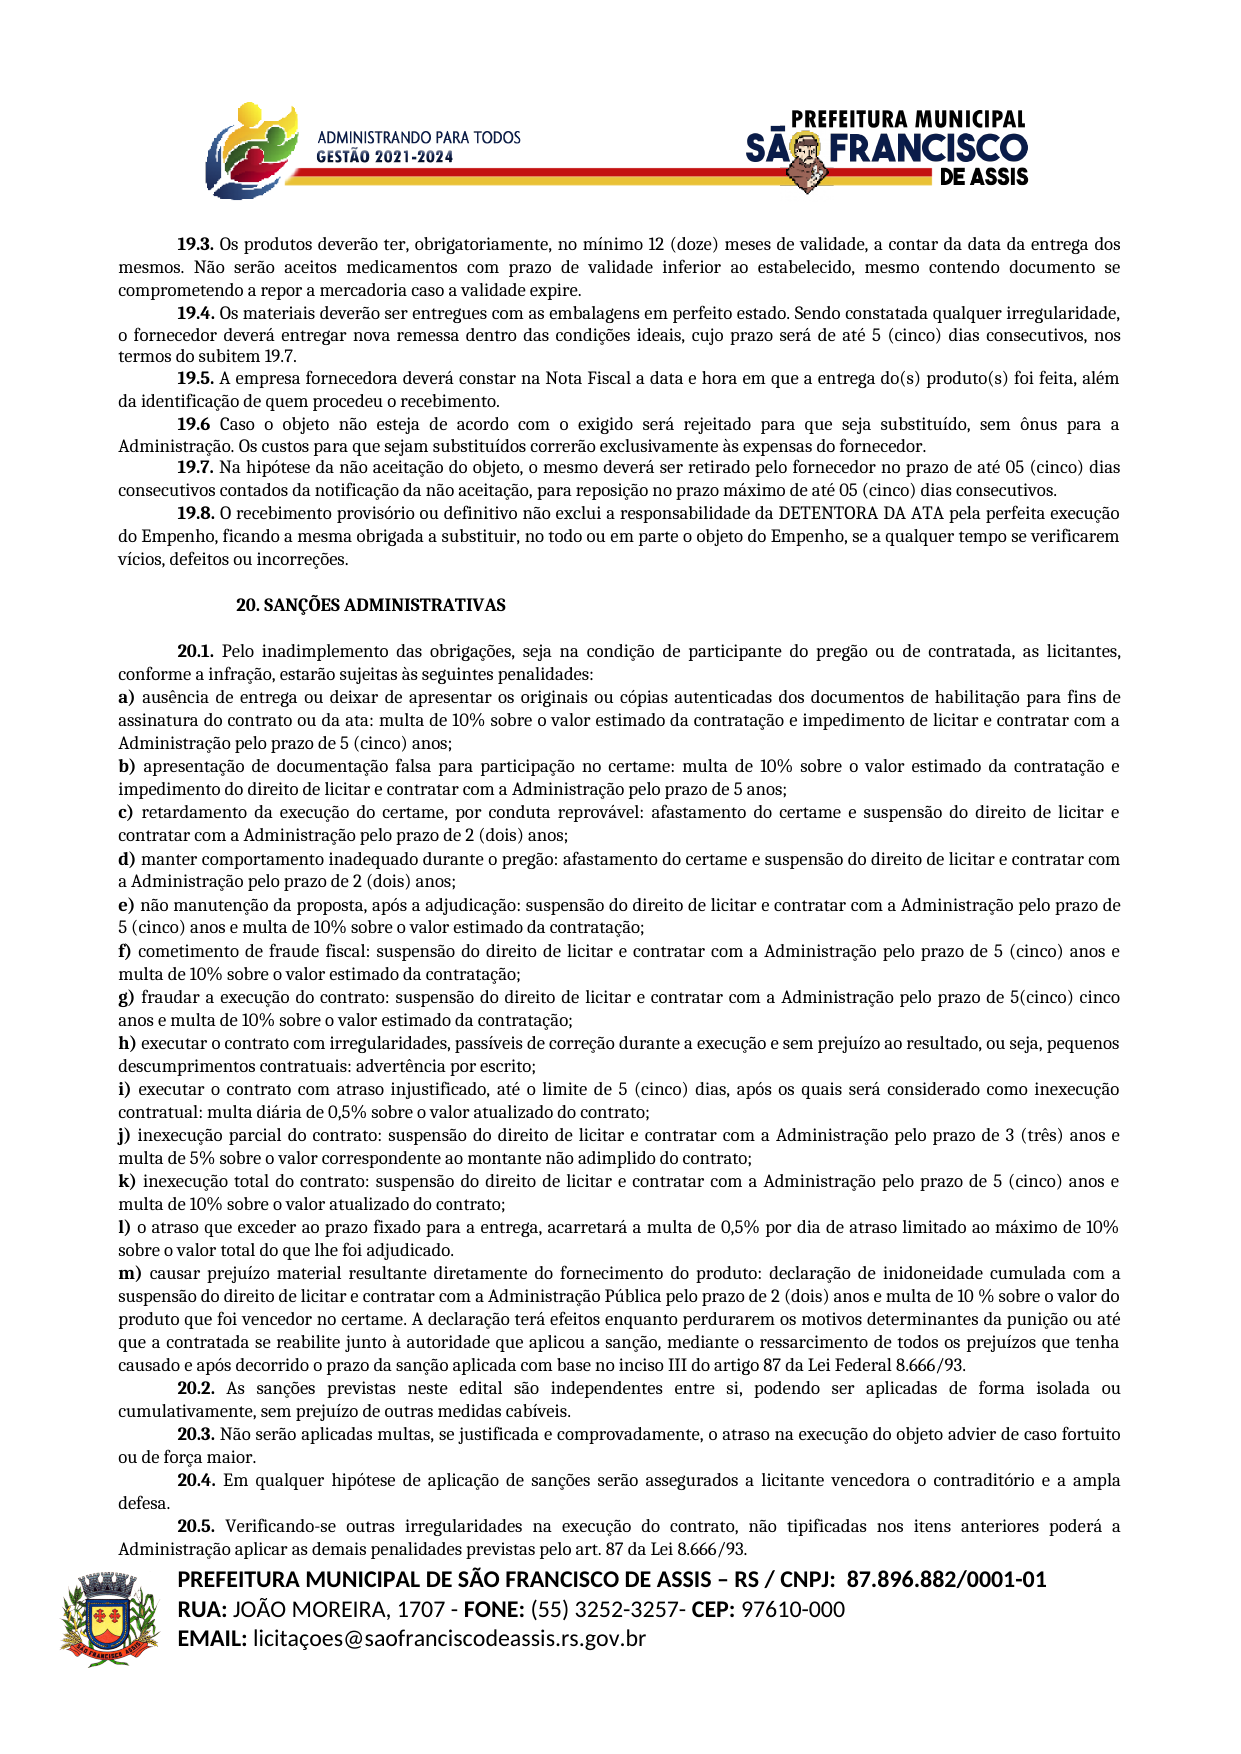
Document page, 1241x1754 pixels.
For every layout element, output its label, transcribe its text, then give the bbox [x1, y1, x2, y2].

text e) não manutenção da proposta, após a adjudicação: suspensão do direito de licitar e contratar com a Administração pelo prazo de 5 (cinco) anos e multa de 10% sobre o valor estimado da contratação; [118, 894, 1122, 939]
text b) apresentação de documentação falsa para participação no certame: multa de 10% sobre o valor estimado da contratação e impedimento do direito de licitar e contratar com a Administração pelo prazo de 5 anos; [118, 756, 1122, 801]
text i) executar o contrato com atraso injustificado, até o limite de 5 (cinco) dias, após os quais será considerado como inexecução contratual: multa diária de 0,5% sobre o valor atualizado do contrato; [118, 1078, 1122, 1123]
text l) o atraso que exceder ao prazo fixado para a entrega, acarretará a multa de 0,5% por dia de atraso limitado ao máximo de 10% sobre o valor total do que lhe foi adjudicado. [118, 1216, 1122, 1261]
text d) manter comportamento inadequado durante o pregão: afastamento do certame e suspensão do direito de licitar e contratar com a Administração pelo prazo de 2 (dois) anos; [118, 848, 1122, 893]
text 19.4. Os materiais deverão ser entregues com as embalagens em perfeito estado. Sendo constatada qualquer irregularidade, o fornecedor deverá entregar nova remessa dentro das condições ideais, cujo prazo será de até 5 (cinco) dias consecutivos, nos termos do subitem 19.7. [118, 303, 1122, 367]
text m) causar prejuízo material resultante diretamente do fornecimento do produto: declaração de inidoneidade cumulada com a suspensão do direito de licitar e contratar com a Administração Pública pelo prazo de 2 (dois) anos e multa de 10 % sobre o valor do produto que foi vencedor no certame. A declaração terá efeitos enquanto perdurarem os motivos determinantes da punição ou até que a contratada se reabilite junto à autoridade que aplicou a sanção, mediante o ressarcimento de todos os prejuízos que tenha causado e após decorrido o prazo da sanção aplicada com base no inciso III do artigo 87 da Lei Federal 8.666/93. [118, 1262, 1122, 1376]
text 20. SANÇÕES ADMINISTRATIVAS [118, 595, 1122, 616]
text 20.3. Não serão aplicadas multas, se justificada e comprovadamente, o atraso na execução do objeto advier de caso fortuito ou de força maior. [118, 1423, 1122, 1468]
text 20.1. Pelo inadimplemento das obrigações, seja na condição de participante do pregão ou de contratada, as licitantes, conforme a infração, estarão sujeitas às seguintes penalidades: [118, 641, 1122, 685]
text 19.8. O recebimento provisório ou definitivo não exclui a responsabilidade da DETENTORA DA ATA pela perfeita execução do Empenho, ficando a mesma obrigada a substituir, no todo ou em parte o objeto do Empenho, se a qualquer tempo se verificarem vícios, defeitos ou incorreções. [118, 503, 1122, 570]
text f) cometimento de fraude fiscal: suspensão do direito de licitar e contratar com a Administração pelo prazo de 5 (cinco) anos e multa de 10% sobre o valor estimado da contratação; [118, 940, 1122, 985]
text 19.6 Caso o objeto não esteja de acordo com o exigido será rejeitado para que seja substituído, sem ônus para a Administração. Os custos para que sejam substituídos correrão exclusivamente às expensas do fornecedor. [118, 413, 1122, 457]
text 19.3. Os produtos deverão ter, obrigatoriamente, no mínimo 12 (doze) meses de validade, a contar da data da entrega dos mesmos. Não serão aceitos medicamentos com prazo de validade inferior ao estabelecido, mesmo contendo documento se comprometendo a repor a mercadoria caso a validade expire. [118, 234, 1122, 301]
text 20.2. As sanções previstas neste edital são independentes entre si, podendo ser aplicadas de forma isolada ou cumulativamente, sem prejuízo de outras medidas cabíveis. [118, 1377, 1122, 1422]
text a) ausência de entrega ou deixar de apresentar os originais ou cópias autenticadas dos documentos de habilitação para fins de assinatura do contrato ou da ata: multa de 10% sobre o valor estimado da contratação e impedimento de licitar e contratar com a Administração pelo prazo de 5 (cinco) anos; [118, 687, 1122, 754]
text 19.7. Na hipótese da não aceitação do objeto, o mesmo deverá ser retirado pelo fornecedor no prazo de até 05 (cinco) dias consecutivos contados da notificação da não aceitação, para reposição no prazo máximo de até 05 (cinco) dias consecutivos. [118, 457, 1122, 501]
text c) retardamento da execução do certame, por conduta reprovável: afastamento do certame e suspensão do direito de licitar e contratar com a Administração pelo prazo de 2 (dois) anos; [118, 802, 1122, 847]
text h) executar o contrato com irregularidades, passíveis de correção durante a execução e sem prejuízo ao resultado, ou seja, pequenos descumprimentos contratuais: advertência por escrito; [118, 1032, 1122, 1077]
text j) inexecução parcial do contrato: suspensão do direito de licitar e contratar com a Administração pelo prazo de 3 (três) anos e multa de 5% sobre o valor correspondente ao montante não adimplido do contrato; [118, 1124, 1122, 1169]
text k) inexecução total do contrato: suspensão do direito de licitar e contratar com a Administração pelo prazo de 5 (cinco) anos e multa de 10% sobre o valor atualizado do contrato; [118, 1170, 1122, 1215]
text 20.5. Verificando-se outras irregularidades na execução do contrato, não tipificadas nos itens anteriores poderá a Administração aplicar as demais penalidades previstas pelo art. 87 da Lei 8.666/93. [118, 1516, 1122, 1560]
text 20.4. Em qualquer hipótese de aplicação de sanções serão assegurados a licitante vencedora o contraditório e a ampla defesa. [118, 1469, 1122, 1514]
text 19.5. A empresa fornecedora deverá constar na Nota Fiscal a data e hora em que a entrega do(s) produto(s) foi feita, além da identificação de quem procedeu o recebimento. [118, 367, 1122, 412]
text g) fraudar a execução do contrato: suspensão do direito de licitar e contratar com a Administração pelo prazo de 5(cinco) cinco anos e multa de 10% sobre o valor estimado da contratação; [118, 986, 1122, 1031]
